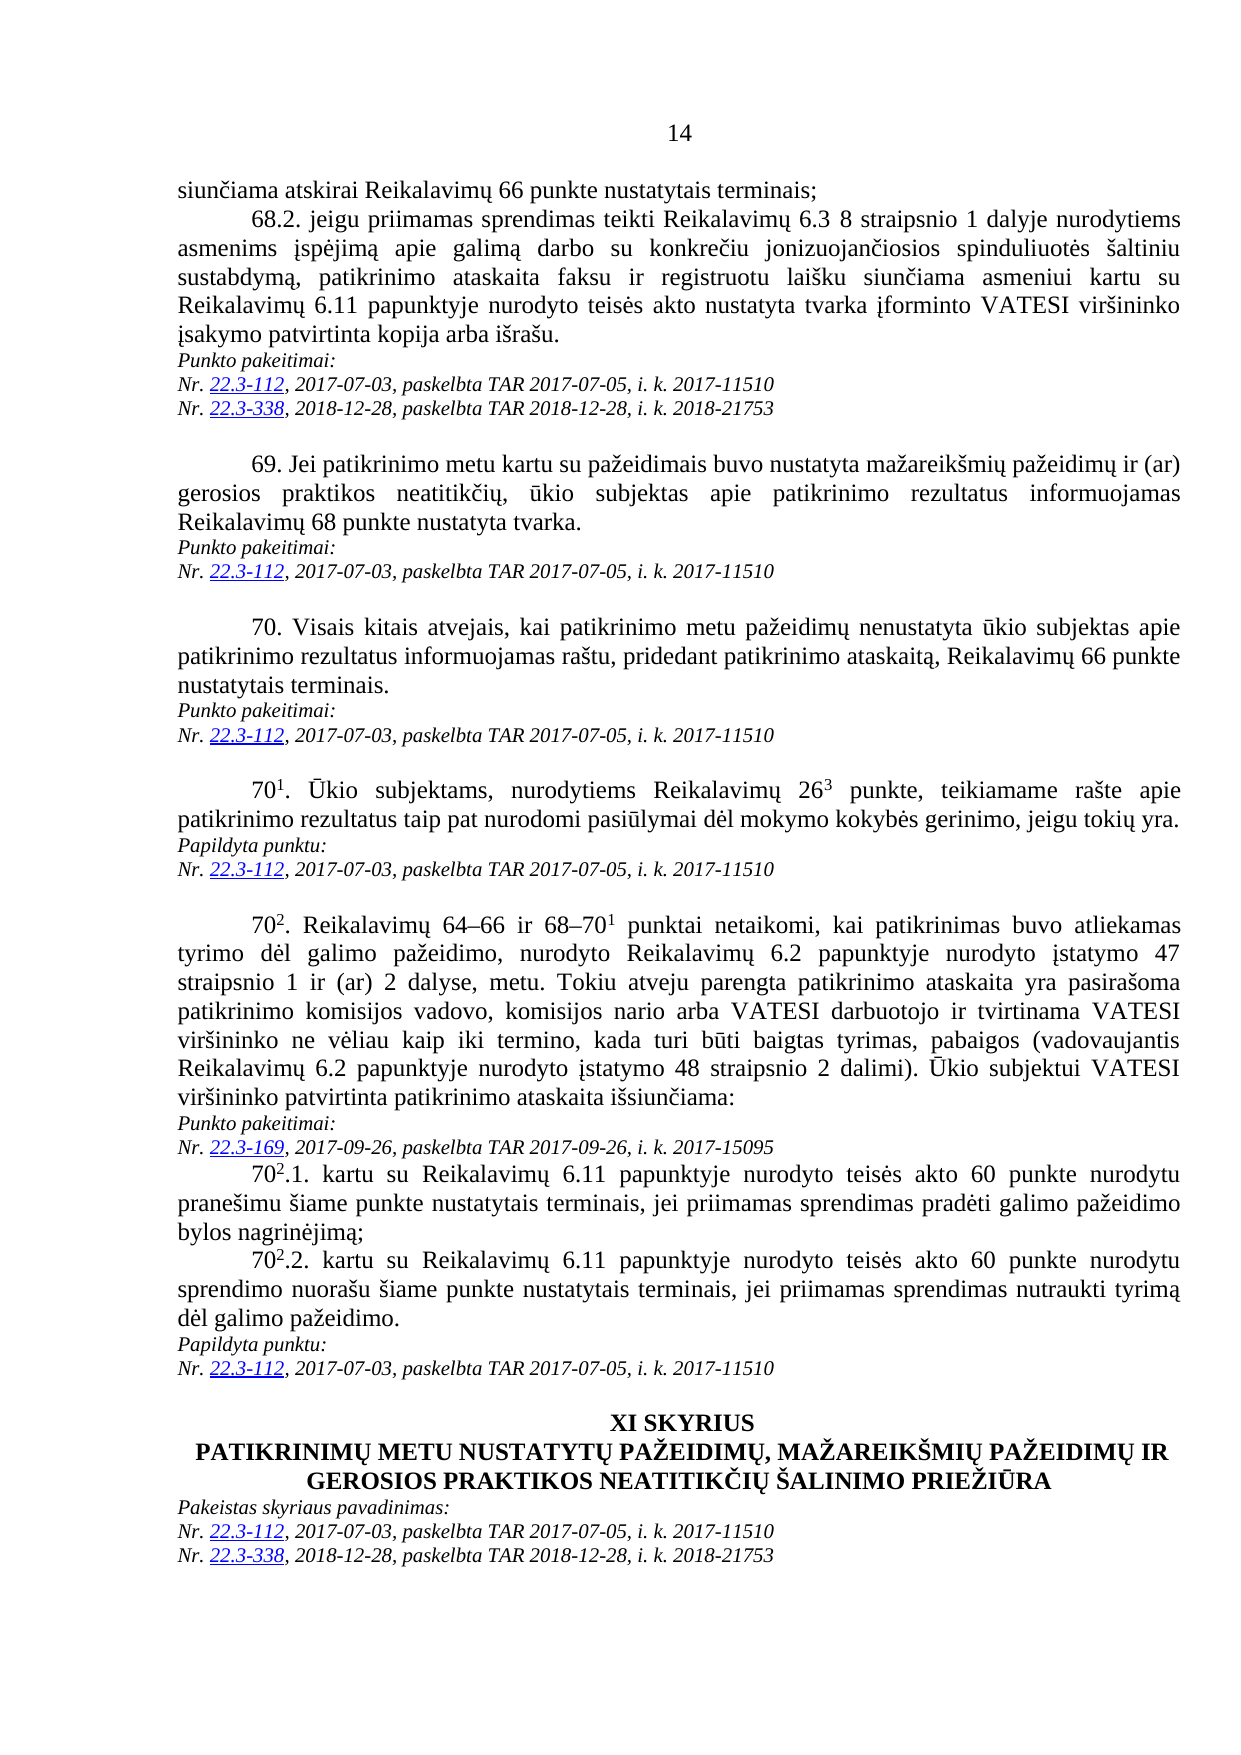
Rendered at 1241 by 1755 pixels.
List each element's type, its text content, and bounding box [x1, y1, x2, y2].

text 702.1. kartu su Reikalavimų 6.11 papunktyje nurodyto teisės akto 60 punkte nurodytu pranešimu šiame punkte nustatytais terminais, jei priimamas sprendimas pradėti galimo pažeidimo bylos nagrinėjimą; [177, 1159, 1181, 1245]
text 702.2. kartu su Reikalavimų 6.11 papunktyje nurodyto teisės akto 60 punkte nurodytu sprendimo nuorašu šiame punkte nustatytais terminais, jei priimamas sprendimas nutraukti tyrimą dėl galimo pažeidimo. [177, 1245, 1181, 1332]
text Papildyta punktu: [177, 833, 1181, 857]
text Punkto pakeitimai: [177, 348, 1181, 372]
text Nr. 22.3-112, 2017-07-03, paskelbta TAR 2017-07-05, i. k. 2017-11510 [177, 722, 1181, 747]
text 70. Visais kitais atvejais, kai patikrinimo metu pažeidimų nenustatyta ūkio subjektas apie patikrinimo rezultatus informuojamas raštu, pridedant patikrinimo ataskaitą, Reikalavimų 66 punkte nustatytais terminais. [177, 612, 1181, 698]
text Nr. 22.3-338, 2018-12-28, paskelbta TAR 2018-12-28, i. k. 2018-21753 [177, 1543, 1181, 1567]
text Nr. 22.3-112, 2017-07-03, paskelbta TAR 2017-07-05, i. k. 2017-11510 [177, 559, 1181, 583]
text Punkto pakeitimai: [177, 535, 1181, 559]
text siunčiama atskirai Reikalavimų 66 punkte nustatytais terminais; [177, 176, 1181, 204]
text Nr. 22.3-112, 2017-07-03, paskelbta TAR 2017-07-05, i. k. 2017-11510 [177, 372, 1181, 396]
text Nr. 22.3-338, 2018-12-28, paskelbta TAR 2018-12-28, i. k. 2018-21753 [177, 396, 1181, 420]
text 68.2. jeigu priimamas sprendimas teikti Reikalavimų 6.3 8 straipsnio 1 dalyje nurodytiems asmenims įspėjimą apie galimą darbo su konkrečiu jonizuojančiosios spinduliuotės šaltiniu sustabdymą, patikrinimo ataskaita faksu ir registruotu laišku siunčiama asmeniui kartu su Reikalavimų 6.11 papunktyje nurodyto teisės akto nustatyta tvarka įforminto VATESI viršininko įsakymo patvirtinta kopija arba išrašu. [177, 204, 1181, 348]
text Nr. 22.3-112, 2017-07-03, paskelbta TAR 2017-07-05, i. k. 2017-11510 [177, 1356, 1181, 1380]
text 701. Ūkio subjektams, nurodytiems Reikalavimų 263 punkte, teikiamame rašte apie patikrinimo rezultatus taip pat nurodomi pasiūlymai dėl mokymo kokybės gerinimo, jeigu tokių yra. [177, 775, 1181, 833]
text Nr. 22.3-112, 2017-07-03, paskelbta TAR 2017-07-05, i. k. 2017-11510 [177, 1519, 1181, 1543]
text Nr. 22.3-112, 2017-07-03, paskelbta TAR 2017-07-05, i. k. 2017-11510 [177, 857, 1181, 881]
text Papildyta punktu: [177, 1332, 1181, 1356]
text Punkto pakeitimai: [177, 1111, 1181, 1135]
text 69. Jei patikrinimo metu kartu su pažeidimais buvo nustatyta mažareikšmių pažeidimų ir (ar) gerosios praktikos neatitikčių, ūkio subjektas apie patikrinimo rezultatus informuojamas Reikalavimų 68 punkte nustatyta tvarka. [177, 449, 1181, 535]
text XI SKYRIUS [177, 1408, 1187, 1437]
text Nr. 22.3-169, 2017-09-26, paskelbta TAR 2017-09-26, i. k. 2017-15095 [177, 1135, 1181, 1159]
text 702. Reikalavimų 64–66 ir 68–701 punktai netaikomi, kai patikrinimas buvo atliekamas tyrimo dėl galimo pažeidimo, nurodyto Reikalavimų 6.2 papunktyje nurodyto įstatymo 47 straipsnio 1 ir (ar) 2 dalyse, metu. Tokiu atveju parengta patikrinimo ataskaita yra pasirašoma patikrinimo komisijos vadovo, komisijos nario arba VATESI darbuotojo ir tvirtinama VATESI viršininko ne vėliau kaip iki termino, kada turi būti baigtas tyrimas, pabaigos (vadovaujantis Reikalavimų 6.2 papunktyje nurodyto įstatymo 48 straipsnio 2 dalimi). Ūkio subjektui VATESI viršininko patvirtinta patikrinimo ataskaita išsiunčiama: [177, 910, 1181, 1111]
text Pakeistas skyriaus pavadinimas: [177, 1495, 1181, 1519]
text Punkto pakeitimai: [177, 698, 1181, 722]
text PATIKRINIMŲ METU NUSTATYTŲ PAŽEIDIMŲ, MAŽAREIKŠMIŲ PAŽEIDIMŲ IR GEROSIOS PRAKTIKOS NEATITIKČIŲ ŠALINIMO PRIEŽIŪRA [177, 1437, 1187, 1495]
